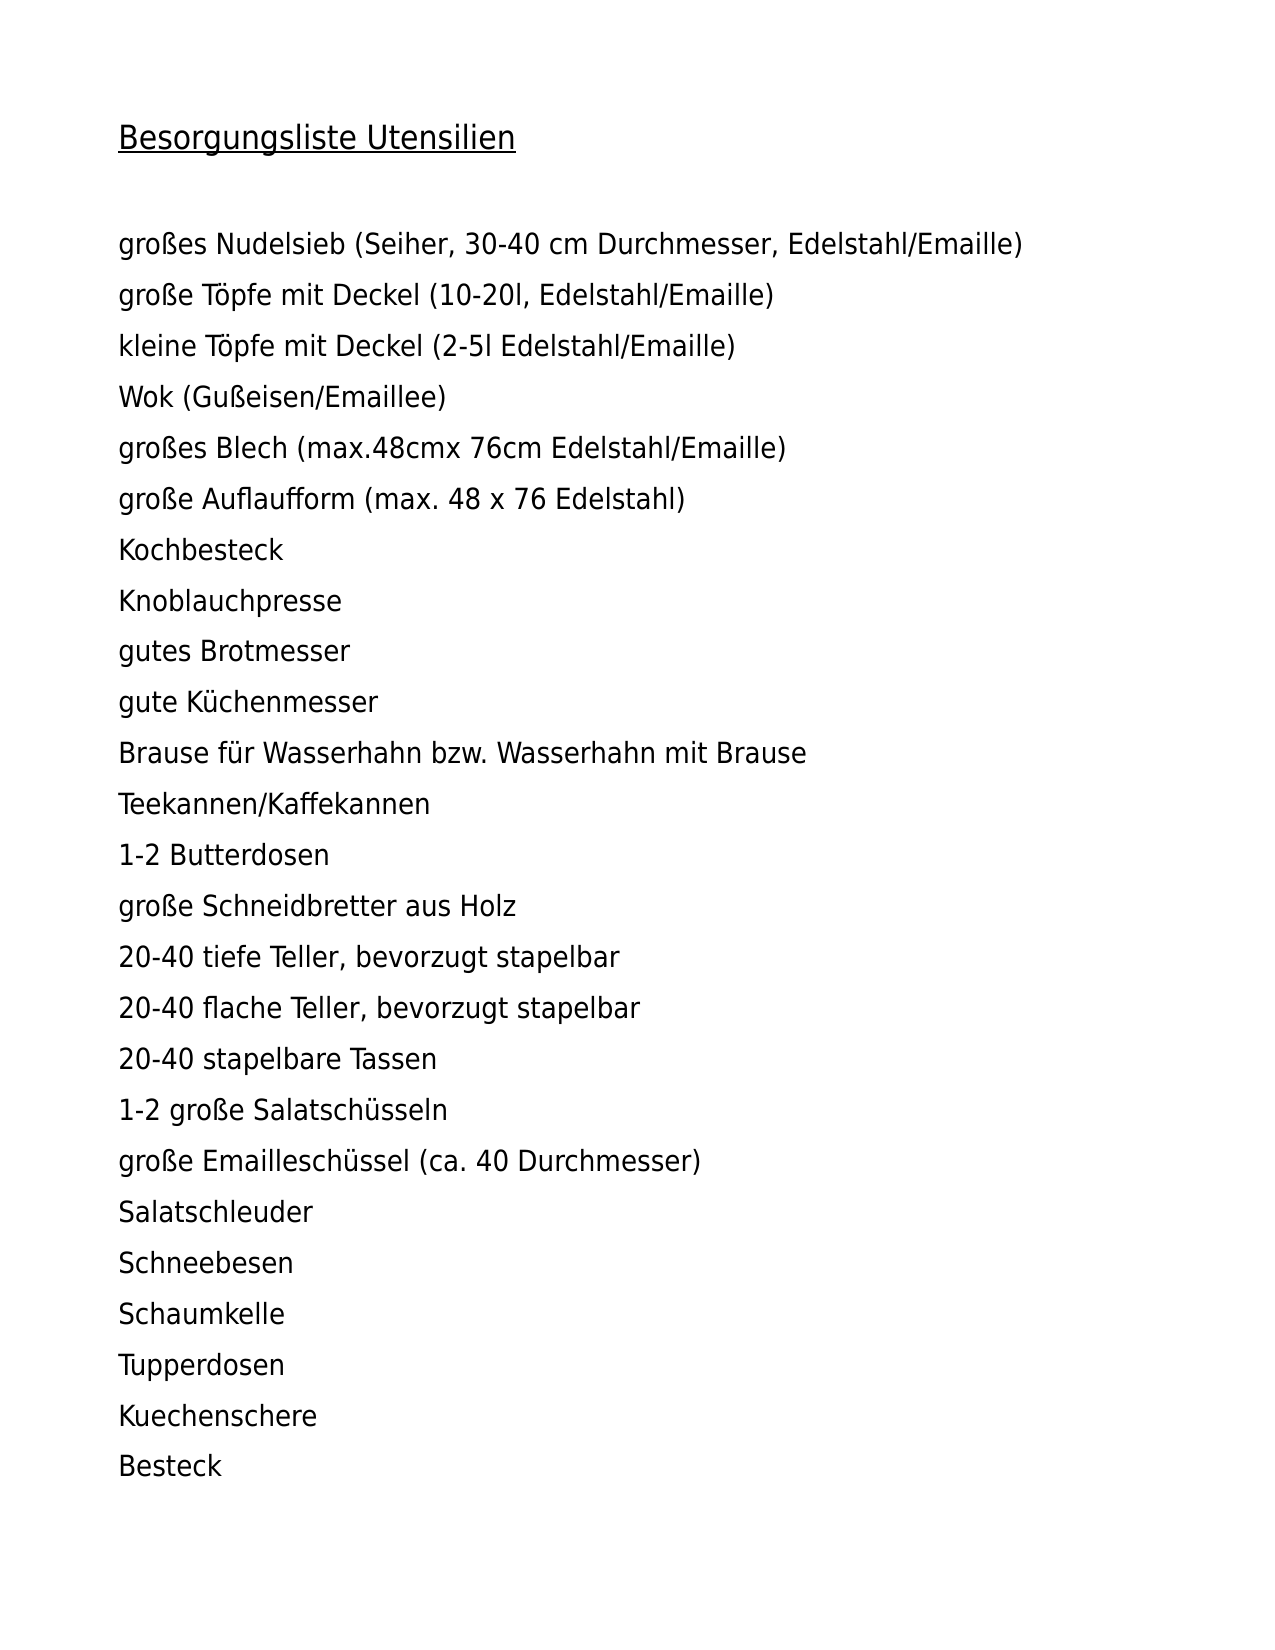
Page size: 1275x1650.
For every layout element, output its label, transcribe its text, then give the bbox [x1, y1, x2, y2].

text Salatschleuder [118, 1195, 1157, 1229]
text Schneebesen [118, 1246, 1157, 1280]
text große Töpfe mit Deckel (10-20l, Edelstahl/Emaille) [118, 278, 1157, 312]
text Tupperdosen [118, 1348, 1157, 1382]
text 20-40 stapelbare Tassen [118, 1042, 1157, 1076]
text kleine Töpfe mit Deckel (2-5l Edelstahl/Emaille) [118, 329, 1157, 363]
text große Emailleschüssel (ca. 40 Durchmesser) [118, 1144, 1157, 1178]
text Knoblauchpresse [118, 584, 1157, 618]
text Besorgungsliste Utensilien [118, 118, 1157, 157]
text Wok (Gußeisen/Emaillee) [118, 380, 1157, 414]
text großes Nudelsieb (Seiher, 30-40 cm Durchmesser, Edelstahl/Emaille) [118, 227, 1157, 261]
text Schaumkelle [118, 1297, 1157, 1331]
text gute Küchenmesser [118, 686, 1157, 720]
text 20-40 flache Teller, bevorzugt stapelbar [118, 991, 1157, 1025]
text Teekannen/Kaffekannen [118, 788, 1157, 822]
text große Auflaufform (max. 48 x 76 Edelstahl) [118, 482, 1157, 516]
text Brause für Wasserhahn bzw. Wasserhahn mit Brause [118, 737, 1157, 771]
text Kuechenschere [118, 1399, 1157, 1433]
text 1-2 große Salatschüsseln [118, 1093, 1157, 1127]
text 1-2 Butterdosen [118, 838, 1157, 872]
text große Schneidbretter aus Holz [118, 889, 1157, 923]
text gutes Brotmesser [118, 635, 1157, 669]
text großes Blech (max.48cmx 76cm Edelstahl/Emaille) [118, 431, 1157, 465]
text Kochbesteck [118, 533, 1157, 567]
text Besteck [118, 1450, 1157, 1484]
text 20-40 tiefe Teller, bevorzugt stapelbar [118, 940, 1157, 974]
